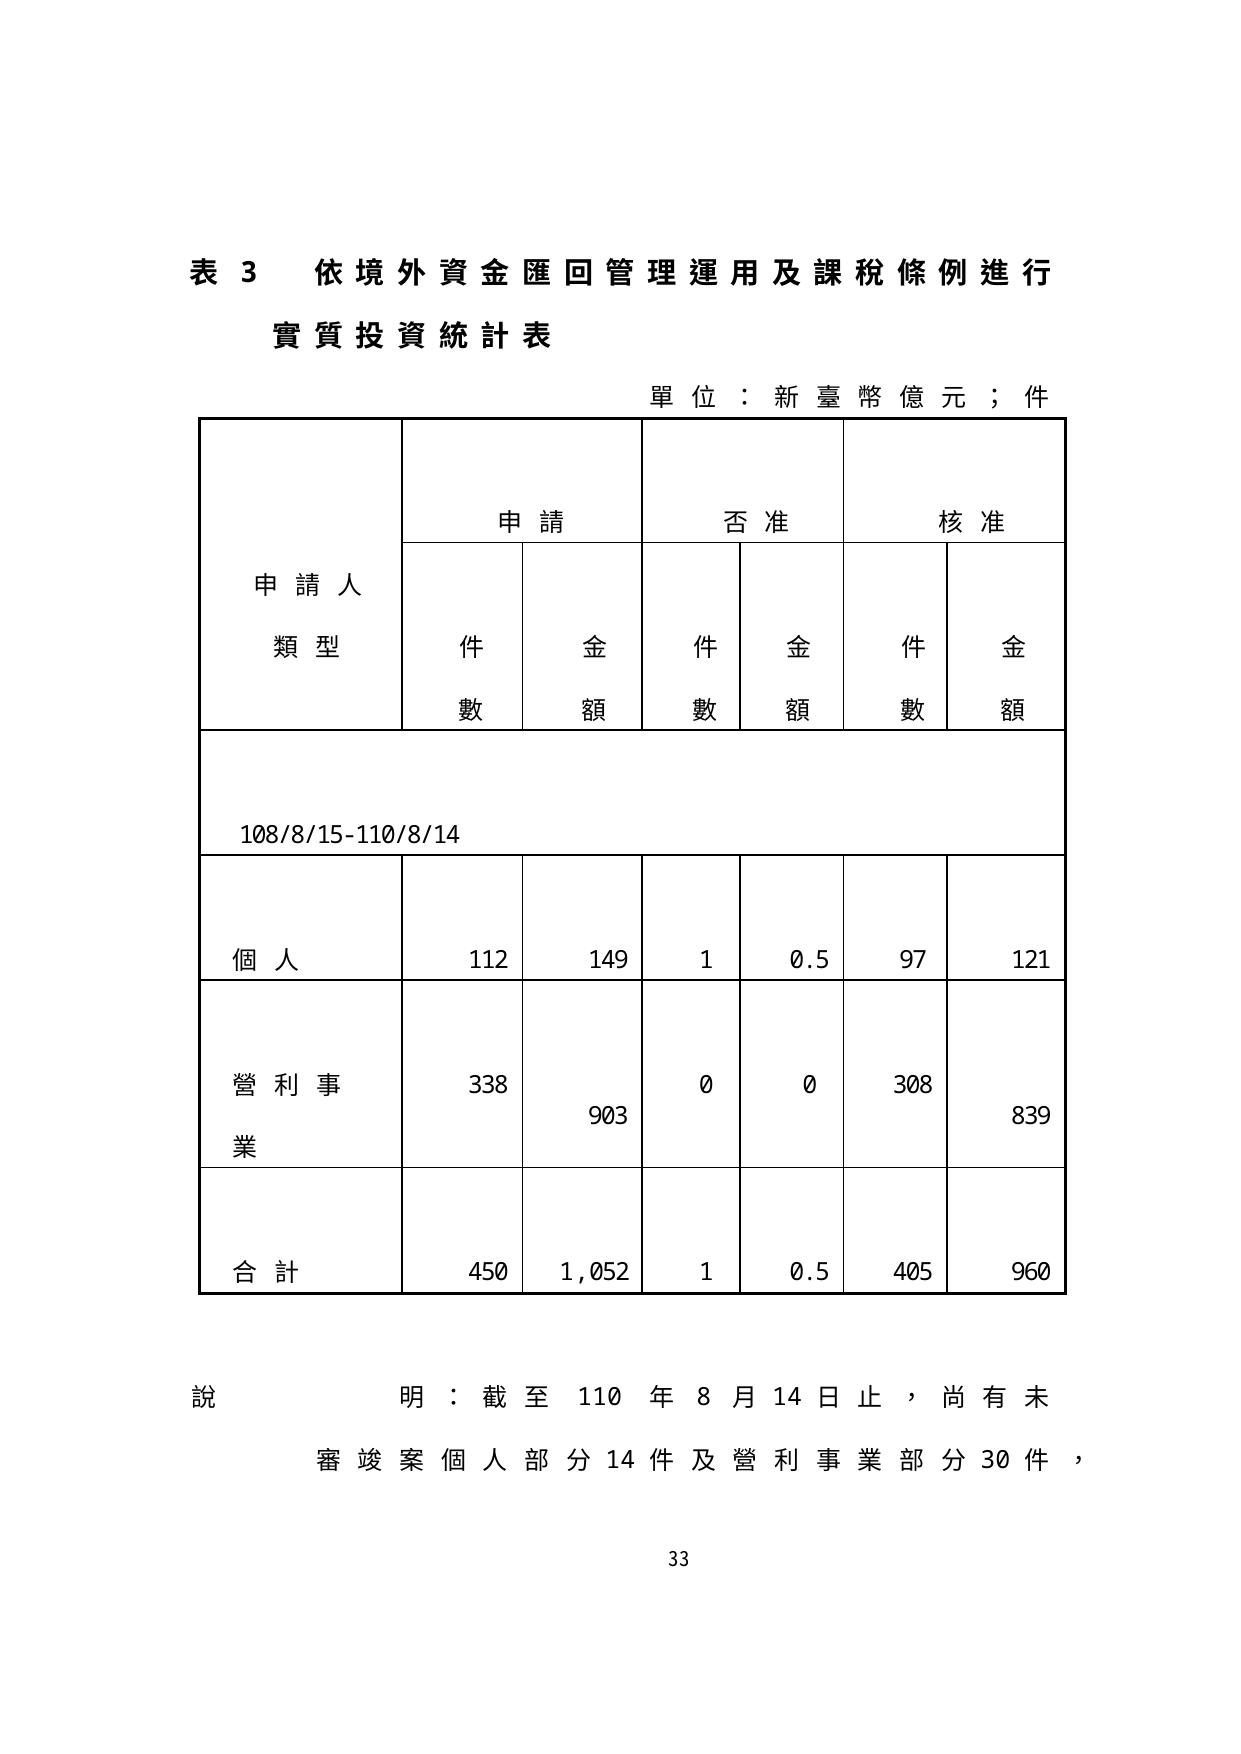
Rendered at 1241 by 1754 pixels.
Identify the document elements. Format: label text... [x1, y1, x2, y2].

table_cell 0.5 [741, 856, 843, 979]
table_cell 405 [844, 1168, 946, 1292]
table_header 核准 [844, 420, 1064, 542]
table_cell 合計 [201, 1168, 401, 1292]
table_cell 108/8/15-110/8/14 [201, 731, 1064, 854]
table_cell 450 [403, 1168, 522, 1292]
table_cell 1,052 [523, 1168, 641, 1292]
text 說 明：截至110年8月14日止，尚有未審竣案個人部分14件及營利事業部分30件，計44件。 [183, 1354, 1058, 1479]
table_cell 112 [403, 856, 522, 979]
table_header 否准 [643, 420, 843, 542]
table_cell 0.5 [741, 1168, 843, 1292]
table_cell 121 [948, 856, 1064, 979]
table_header 申請 [403, 420, 641, 542]
table_cell 338 [403, 981, 522, 1167]
table_cell 1 [643, 1168, 739, 1292]
table_cell 金額 [523, 543, 641, 729]
table_cell 960 [948, 1168, 1064, 1292]
table_cell 1 [643, 856, 739, 979]
table_cell 97 [844, 856, 946, 979]
table_cell 839 [948, 981, 1064, 1167]
text 表3 依境外資金匯回管理運用及課稅條例進行實質投資統計表 [183, 229, 1058, 354]
table_cell 金額 [741, 543, 843, 729]
table_cell 903 [523, 981, 641, 1167]
table_cell 149 [523, 856, 641, 979]
table_cell 件數 [643, 543, 739, 729]
table_cell 件數 [844, 543, 946, 729]
text 單位：新臺幣億元；件 [183, 354, 1058, 417]
table_header 申請人 類型 [201, 420, 401, 729]
table_cell 308 [844, 981, 946, 1167]
table_cell 營利事業 [201, 981, 401, 1167]
table_cell 0 [741, 981, 843, 1167]
table_cell 件數 [403, 543, 522, 729]
table_cell 0 [643, 981, 739, 1167]
table_cell 金額 [948, 543, 1064, 729]
table_cell 個人 [201, 856, 401, 979]
